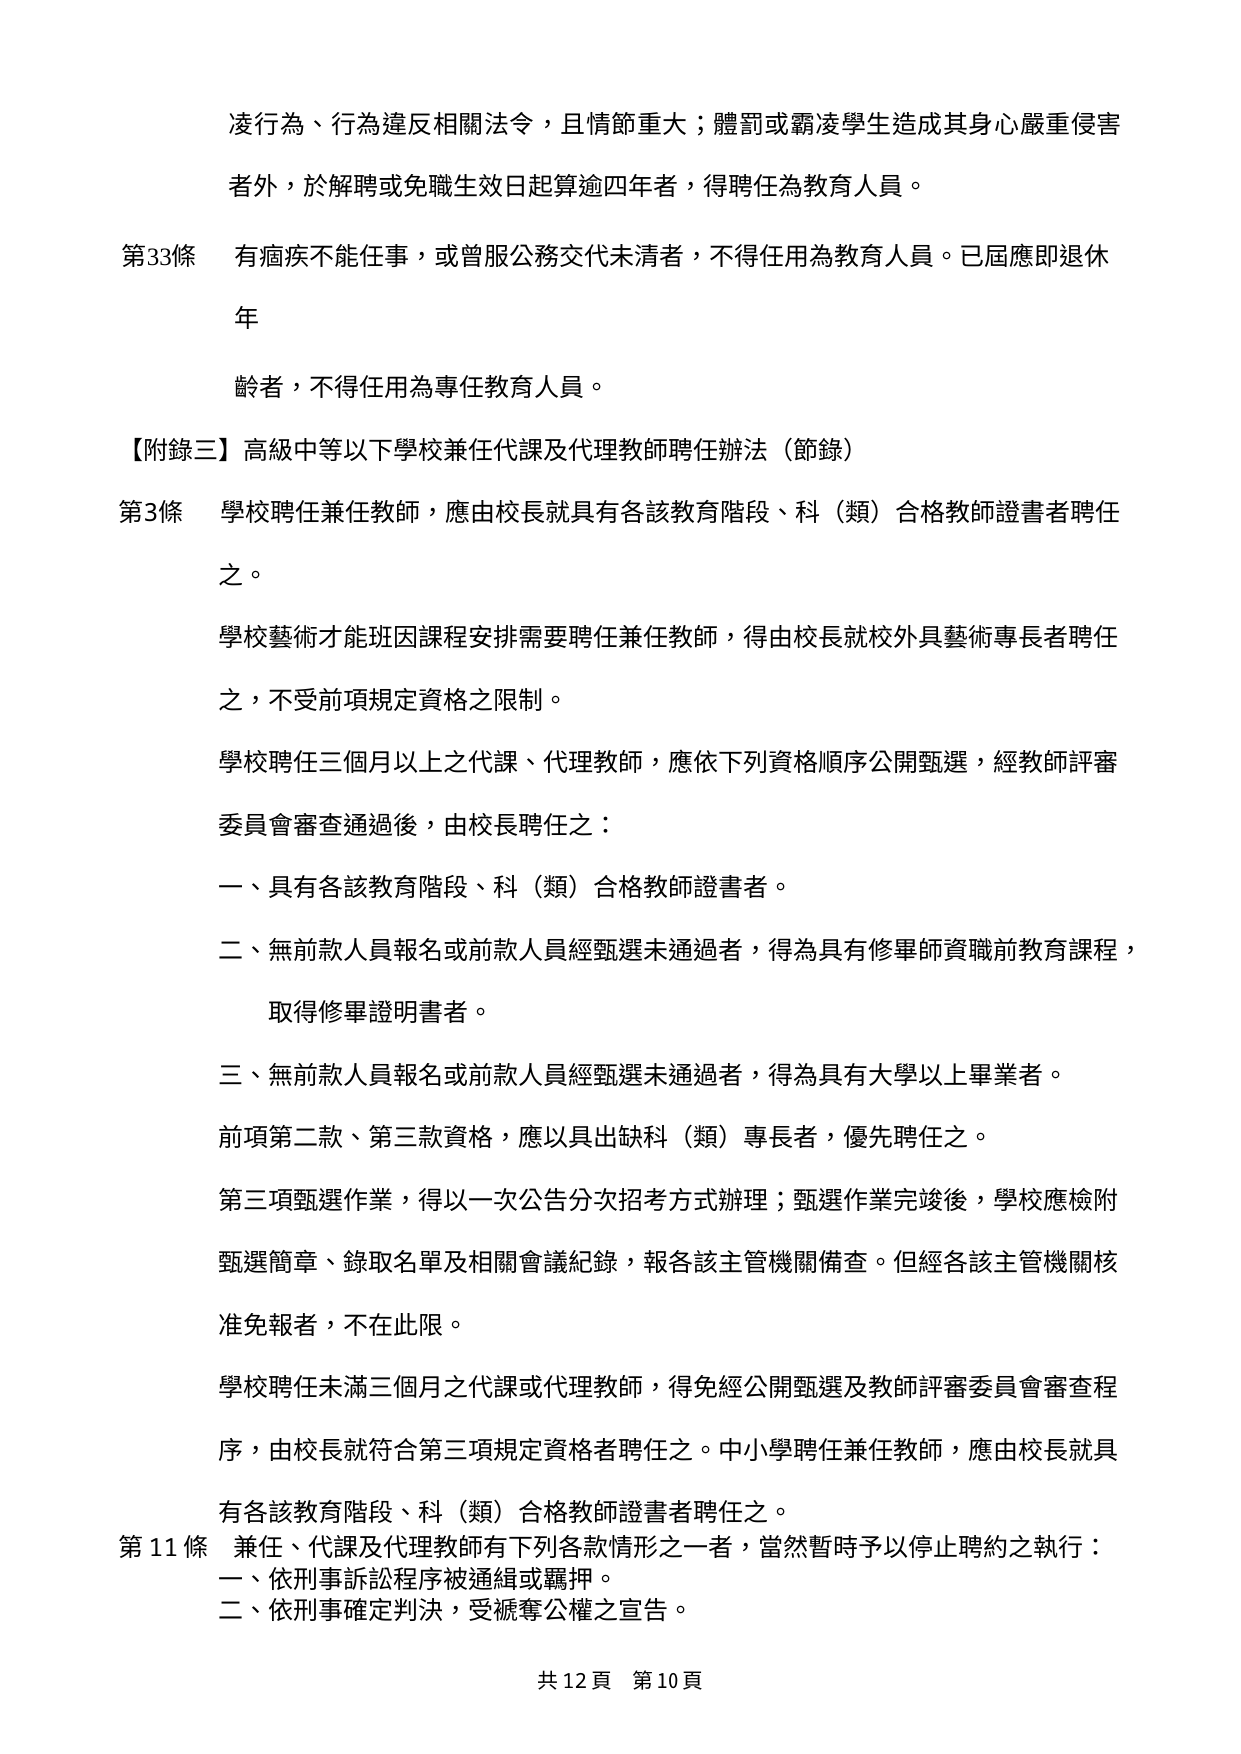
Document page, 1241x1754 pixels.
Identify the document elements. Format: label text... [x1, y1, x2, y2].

text 凌行為、行為違反相關法令，且情節重大；體罰或霸凌學生造成其身心嚴重侵害者外，於解聘或免職生效日起算逾四年者，得聘任為教育人員。 [229, 81, 1122, 206]
text 二、依刑事確定判決，受褫奪公權之宣告。 [118, 1594, 1122, 1626]
text 【附錄三】高級中等以下學校兼任代課及代理教師聘任辦法（節錄） [118, 407, 1122, 469]
text 之。 [118, 532, 1122, 594]
text 序，由校長就符合第三項規定資格者聘任之。中小學聘任兼任教師，應由校長就具 [118, 1407, 1122, 1469]
text 二、無前款人員報名或前款人員經甄選未通過者，得為具有修畢師資職前教育課程，取得修畢證明書者。 [218, 907, 1122, 1032]
text 第3條 學校聘任兼任教師，應由校長就具有各該教育階段、科（類）合格教師證書者聘任 [118, 469, 1122, 532]
text 一、具有各該教育階段、科（類）合格教師證書者。 [118, 844, 1122, 907]
text 前項第二款、第三款資格，應以具出缺科（類）專長者，優先聘任之。 [118, 1094, 1122, 1157]
text 三、無前款人員報名或前款人員經甄選未通過者，得為具有大學以上畢業者。 [118, 1032, 1122, 1094]
text 第三項甄選作業，得以一次公告分次招考方式辦理；甄選作業完竣後，學校應檢附 [118, 1157, 1122, 1219]
text 學校聘任三個月以上之代課、代理教師，應依下列資格順序公開甄選，經教師評審 [118, 719, 1122, 782]
text 第11條 兼任、代課及代理教師有下列各款情形之一者，當然暫時予以停止聘約之執行： [118, 1532, 1122, 1563]
text 一、依刑事訴訟程序被通緝或羈押。 [118, 1563, 1122, 1594]
text 有各該教育階段、科（類）合格教師證書者聘任之。 [118, 1469, 1122, 1532]
text 甄選簡章、錄取名單及相關會議紀錄，報各該主管機關備查。但經各該主管機關核 [118, 1219, 1122, 1282]
text 之，不受前項規定資格之限制。 [118, 657, 1122, 719]
text 齡者，不得任用為專任教育人員。 [122, 344, 1122, 407]
list 有痼疾不能任事，或曾服公務交代未清者，不得任用為教育人員。已屆應即退休年 [122, 212, 1122, 337]
text 准免報者，不在此限。 [118, 1282, 1122, 1344]
text 學校聘任未滿三個月之代課或代理教師，得免經公開甄選及教師評審委員會審查程 [118, 1344, 1122, 1407]
text 學校藝術才能班因課程安排需要聘任兼任教師，得由校長就校外具藝術專長者聘任 [118, 594, 1122, 657]
text 委員會審查通過後，由校長聘任之： [118, 782, 1122, 844]
